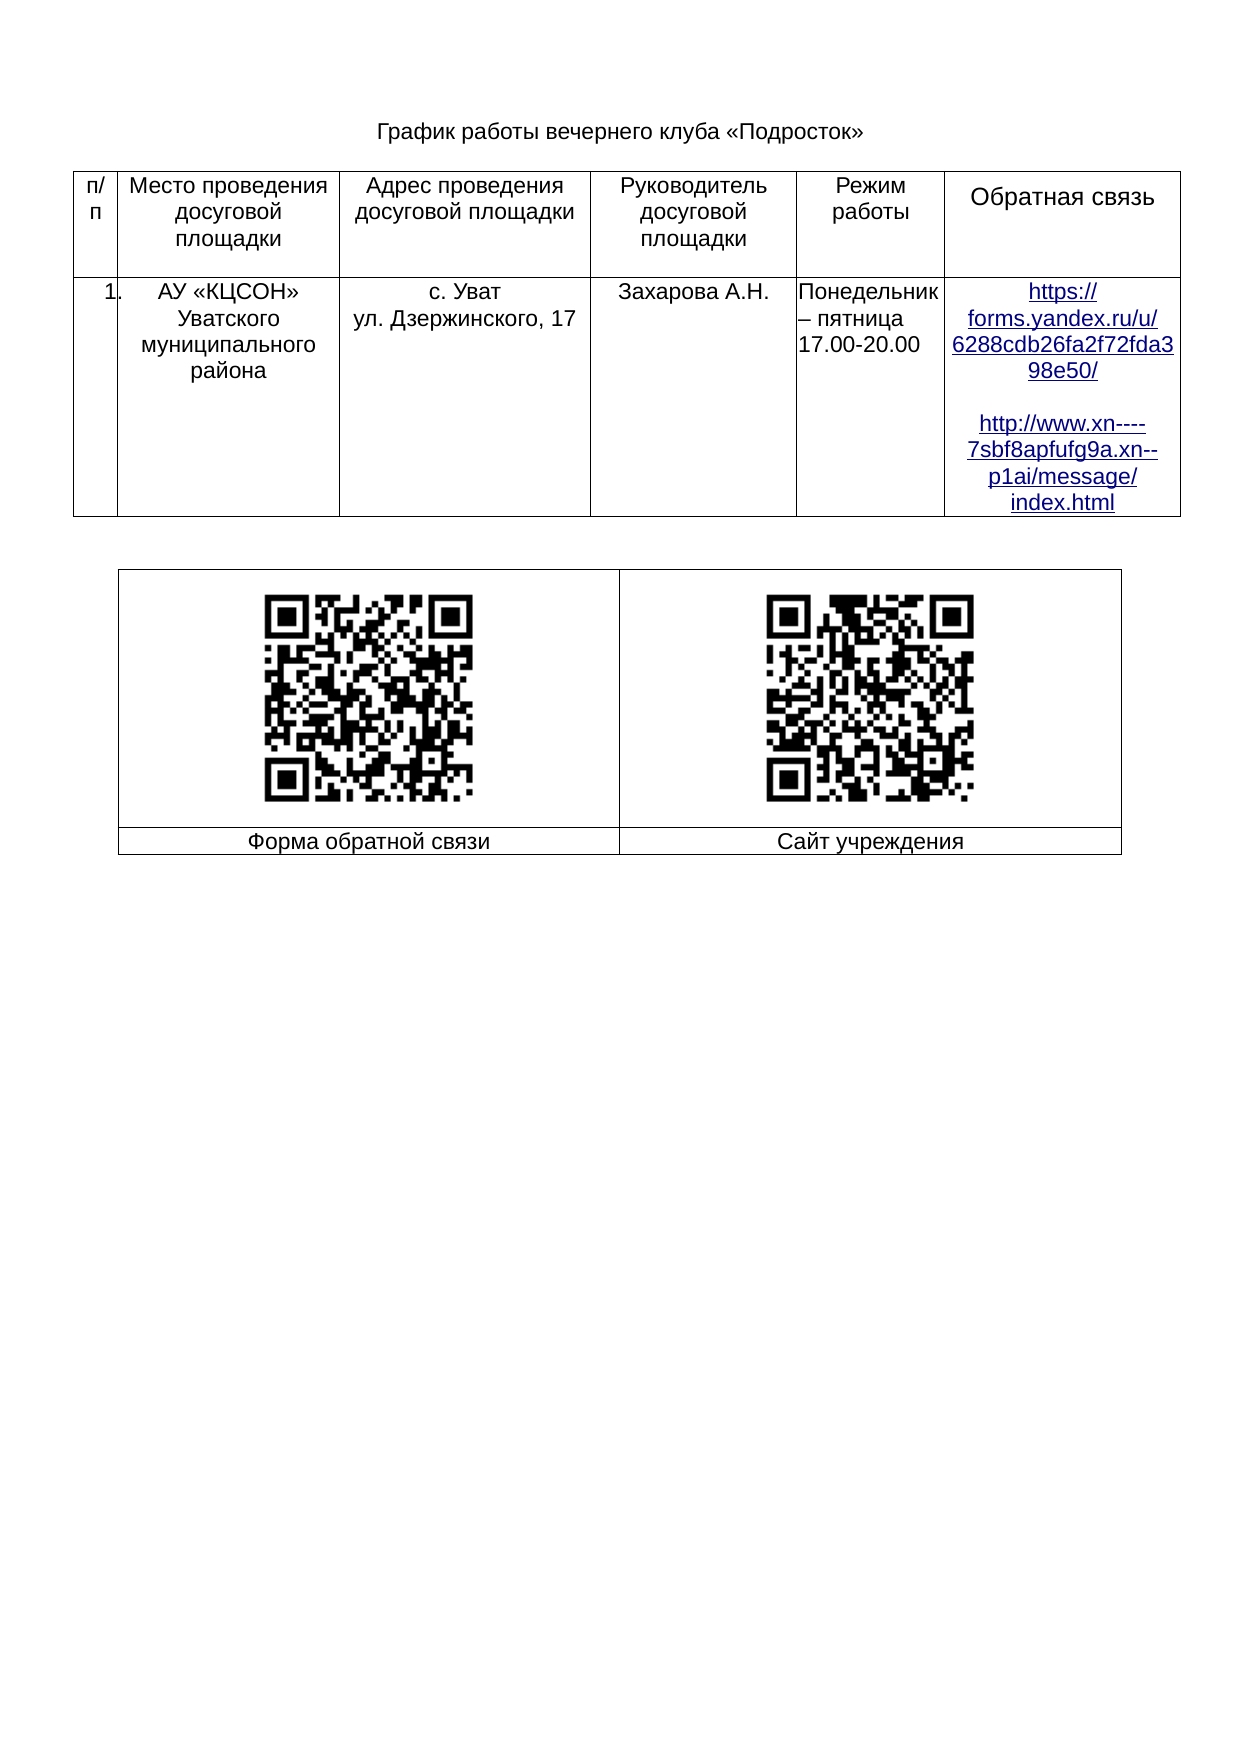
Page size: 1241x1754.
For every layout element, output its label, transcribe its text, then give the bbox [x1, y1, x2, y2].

table_cell Захарова А.Н. [591, 278, 796, 516]
table_cell АУ «КЦСОН» Уватского муниципального района [118, 278, 339, 516]
text График работы вечернего клуба «Подросток» [118, 118, 1122, 144]
table_header Руководитель досуговой площадки [591, 172, 796, 277]
table_header п/п [74, 172, 117, 277]
table_cell с. Уват ул. Дзержинского, 17 [340, 278, 590, 516]
table_header Режим работы [797, 172, 944, 277]
table_cell https://forms.yandex.ru/u/6288cdb26fa2f72fda398e50/ http://www.xn----7sbf8apfufg9a.xn--p1ai/message/index.html [945, 278, 1180, 516]
table_cell Форма обратной связи [119, 828, 619, 854]
table_header [498, 570, 619, 827]
table_cell [74, 278, 117, 516]
table_header [620, 570, 742, 827]
table_cell Сайт учреждения [620, 828, 1121, 854]
table_header [119, 570, 240, 827]
table_header Адрес проведения досуговой площадки [340, 172, 590, 277]
table_cell Понедельник – пятница 17.00-20.00 [797, 278, 944, 516]
table_header Обратная связь [945, 172, 1180, 277]
table_header [999, 570, 1121, 827]
table_header Место проведения досуговой площадки [118, 172, 339, 277]
